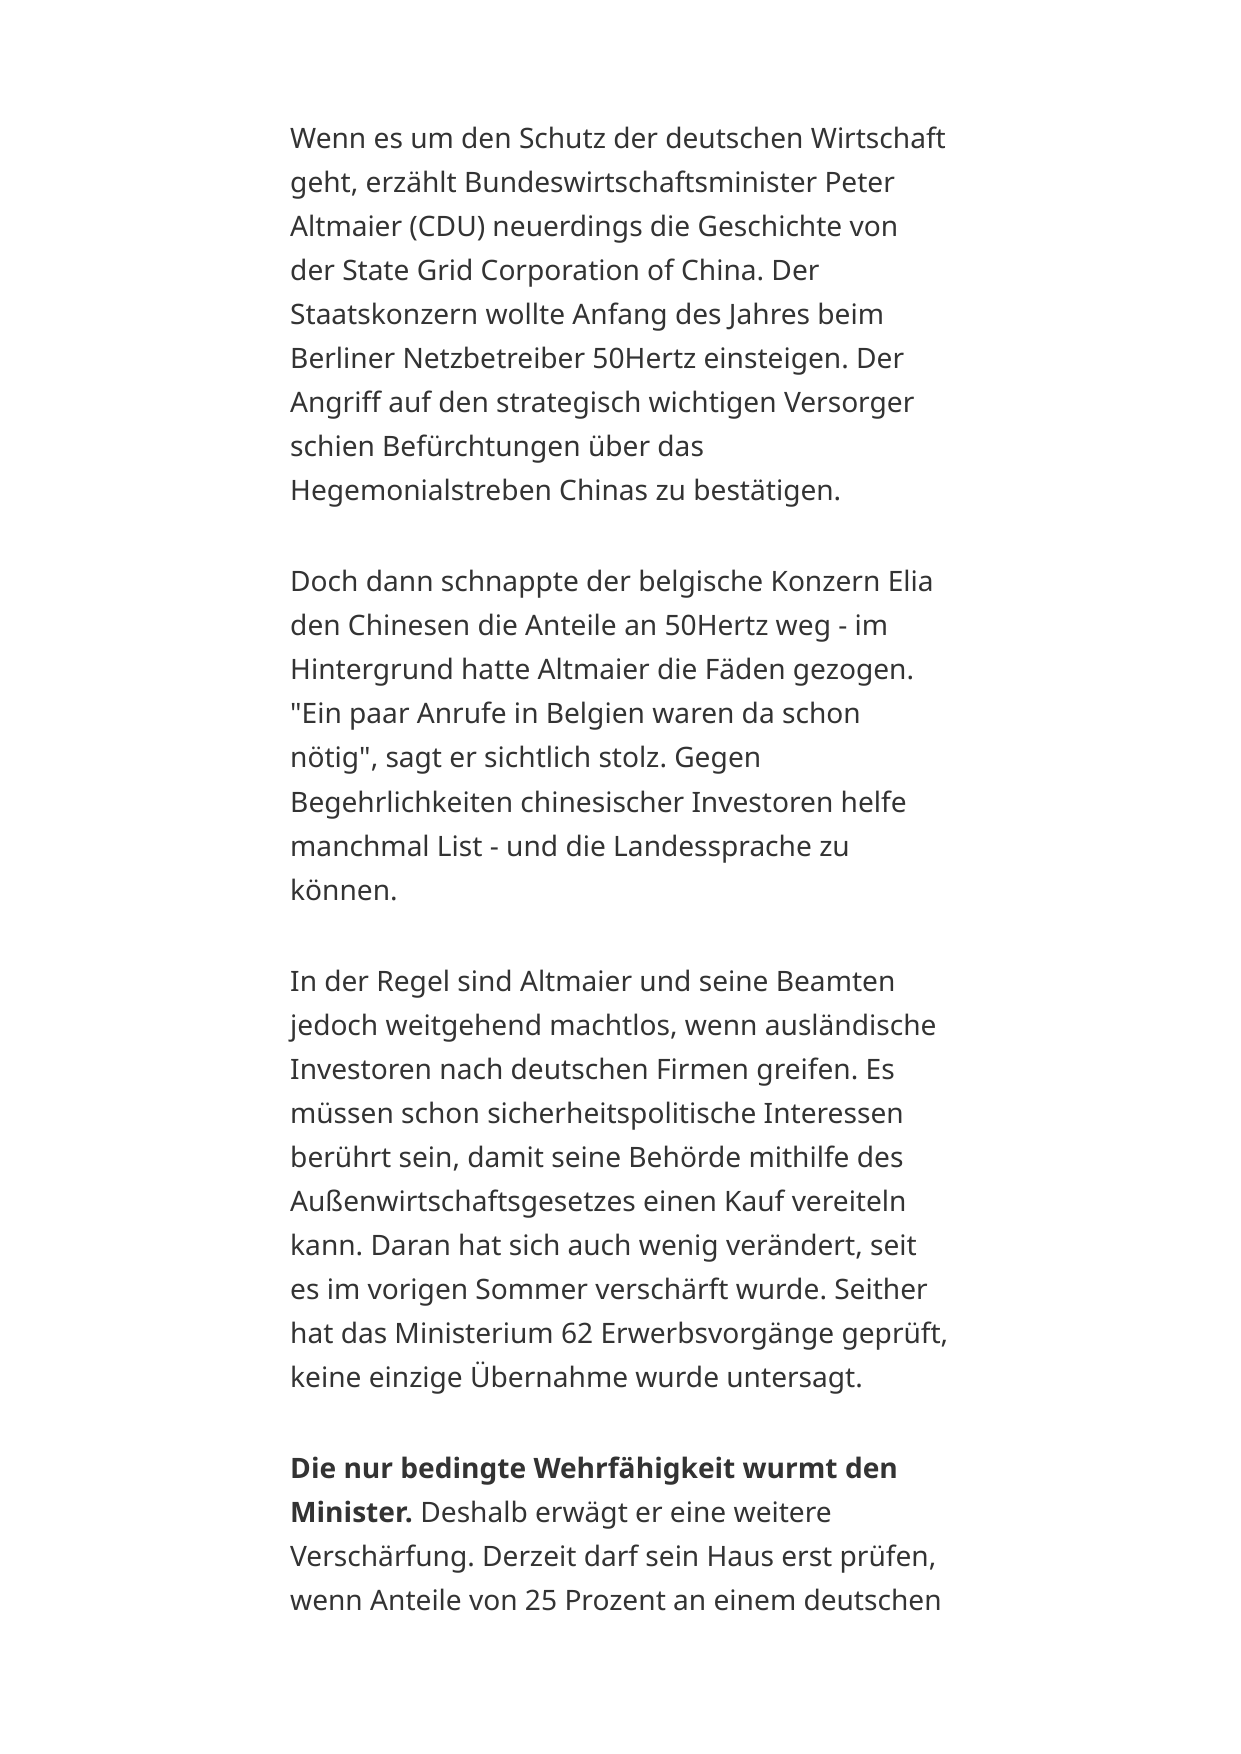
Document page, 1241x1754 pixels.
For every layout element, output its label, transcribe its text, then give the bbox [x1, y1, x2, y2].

text In der Regel sind Altmaier und seine Beamten jedoch weitgehend machtlos, wenn ausländische Investoren nach deutschen Firmen greifen. Es müssen schon sicherheitspolitische Interessen berührt sein, damit seine Behörde mithilfe des Außenwirtschaftsgesetzes einen Kauf vereiteln kann. Daran hat sich auch wenig verändert, seit es im vorigen Sommer verschärft wurde. Seither hat das Ministerium 62 Erwerbsvorgänge geprüft, keine einzige Übernahme wurde untersagt. [290, 961, 950, 1396]
text Die nur bedingte Wehrfähigkeit wurmt den Minister. Deshalb erwägt er eine weitere Verschärfung. Derzeit darf sein Haus erst prüfen, wenn Anteile von 25 Prozent an einem deutschen [290, 1448, 950, 1619]
text Wenn es um den Schutz der deutschen Wirtschaft geht, erzählt Bundeswirtschaftsminister Peter Altmaier (CDU) neuerdings die Geschichte von der State Grid Corporation of China. Der Staatskonzern wollte Anfang des Jahres beim Berliner Netzbetreiber 50Hertz einsteigen. Der Angriff auf den strategisch wichtigen Versorger schien Befürchtungen über das Hegemonialstreben Chinas zu bestätigen. [290, 118, 950, 509]
text Doch dann schnappte der belgische Konzern Elia den Chinesen die Anteile an 50Hertz weg - im Hintergrund hatte Altmaier die Fäden gezogen. "Ein paar Anrufe in Belgien waren da schon nötig", sagt er sichtlich stolz. Gegen Begehrlichkeiten chinesischer Investoren helfe manchmal List - und die Landessprache zu können. [290, 562, 950, 908]
